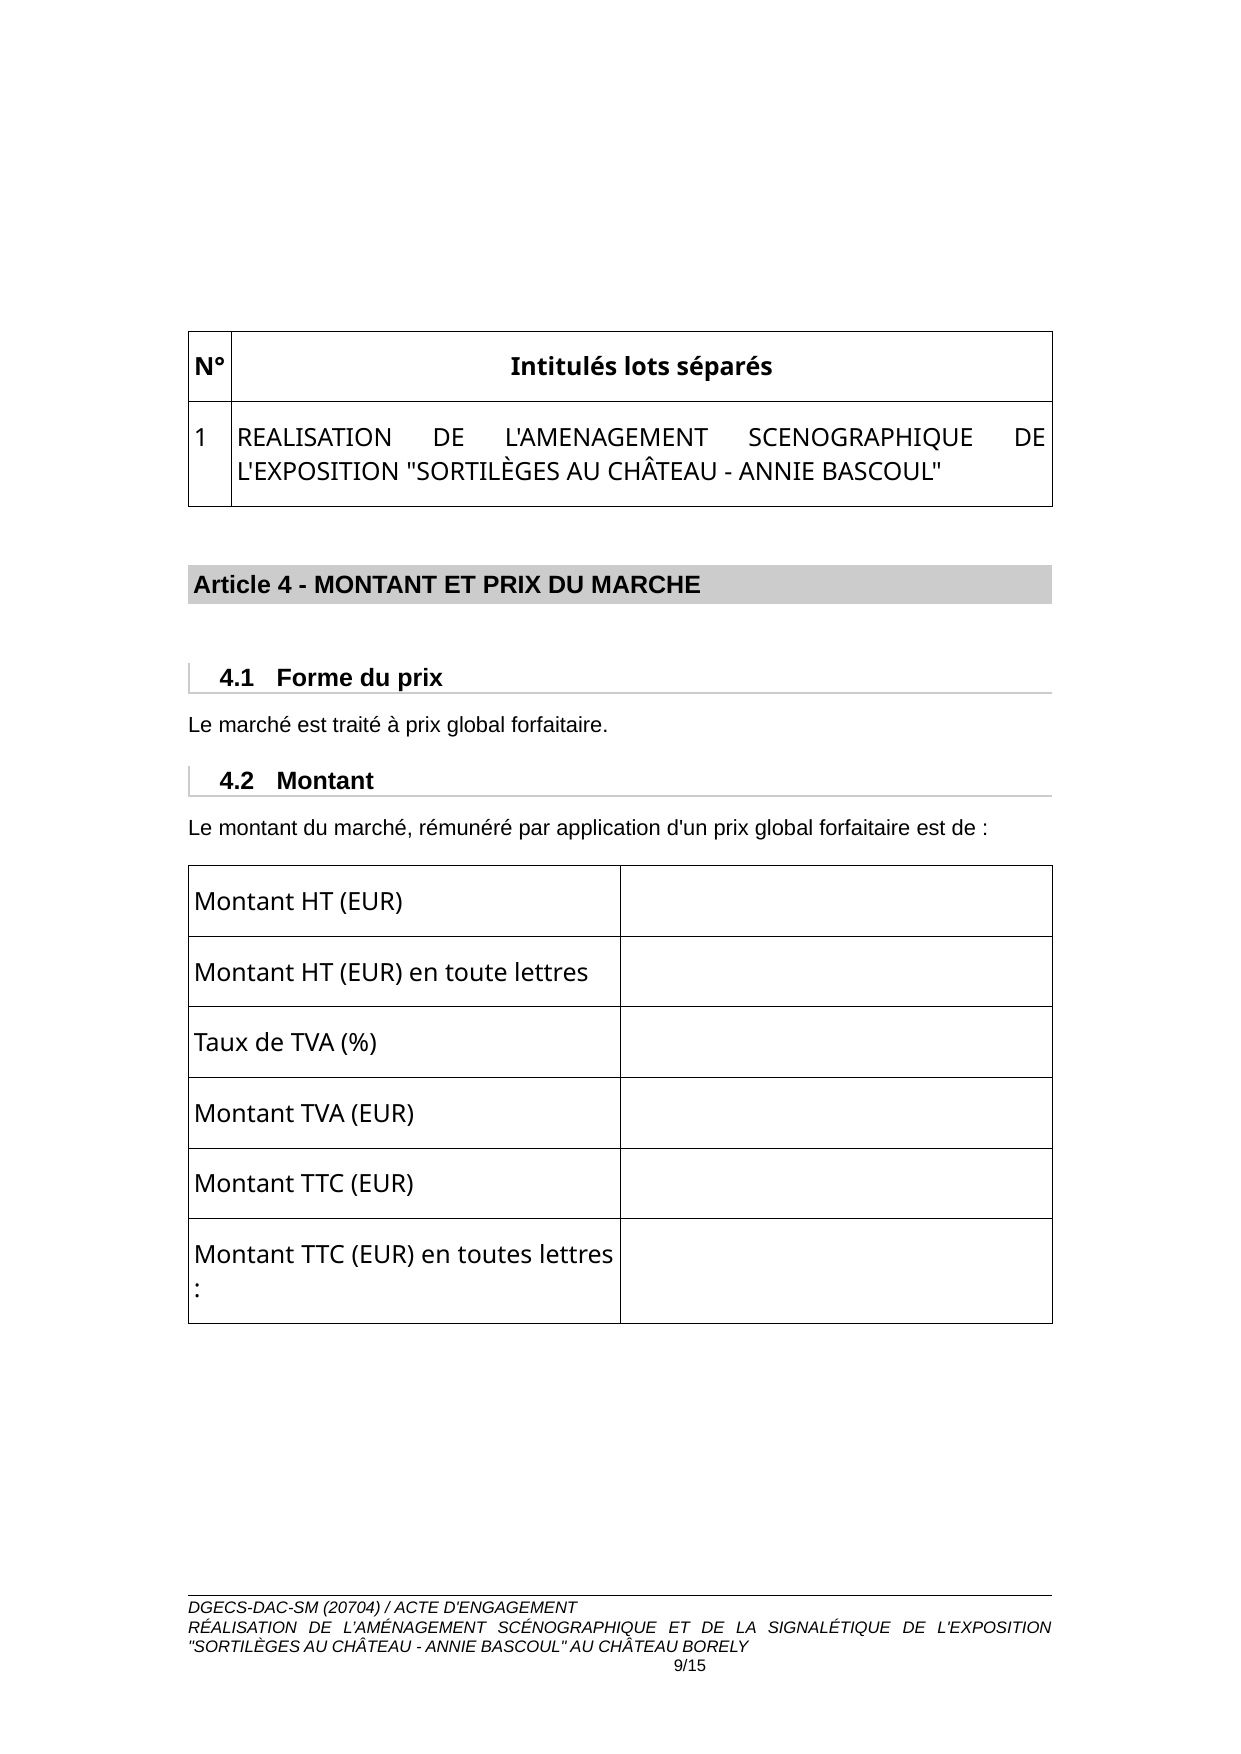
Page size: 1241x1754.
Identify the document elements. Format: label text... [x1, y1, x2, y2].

table_cell Montant TVA (EUR) [189, 1078, 620, 1148]
table_cell Montant TTC (EUR) en toutes lettres : [189, 1219, 620, 1323]
table_cell 1 [189, 402, 231, 506]
table_cell Montant HT (EUR) en toute lettres [189, 937, 620, 1006]
table_cell [621, 1219, 1052, 1323]
table_cell [621, 1078, 1052, 1148]
table_header N° [189, 332, 231, 401]
table_cell REALISATION DE L'AMENAGEMENT SCENOGRAPHIQUE DE L'EXPOSITION "SORTILÈGES AU CHÂTEAU - ANNIE BASCOUL" [232, 402, 1052, 506]
subtitle MONTANT ET PRIX DU MARCHE [190, 567, 1050, 602]
table_header [621, 866, 1052, 936]
table_cell Taux de TVA (%) [189, 1007, 620, 1077]
text Le marché est traité à prix global forfaitaire. [188, 712, 1052, 737]
table_header Intitulés lots séparés [232, 332, 1052, 401]
table_cell [621, 937, 1052, 1006]
table_cell [621, 1149, 1052, 1218]
subtitle Forme du prix [190, 663, 1052, 692]
table_header Montant HT (EUR) [189, 866, 620, 936]
table_cell [621, 1007, 1052, 1077]
table_cell Montant TTC (EUR) [189, 1149, 620, 1218]
subtitle Montant [190, 766, 1052, 795]
text Le montant du marché, rémunéré par application d'un prix global forfaitaire est de : [188, 815, 1052, 840]
